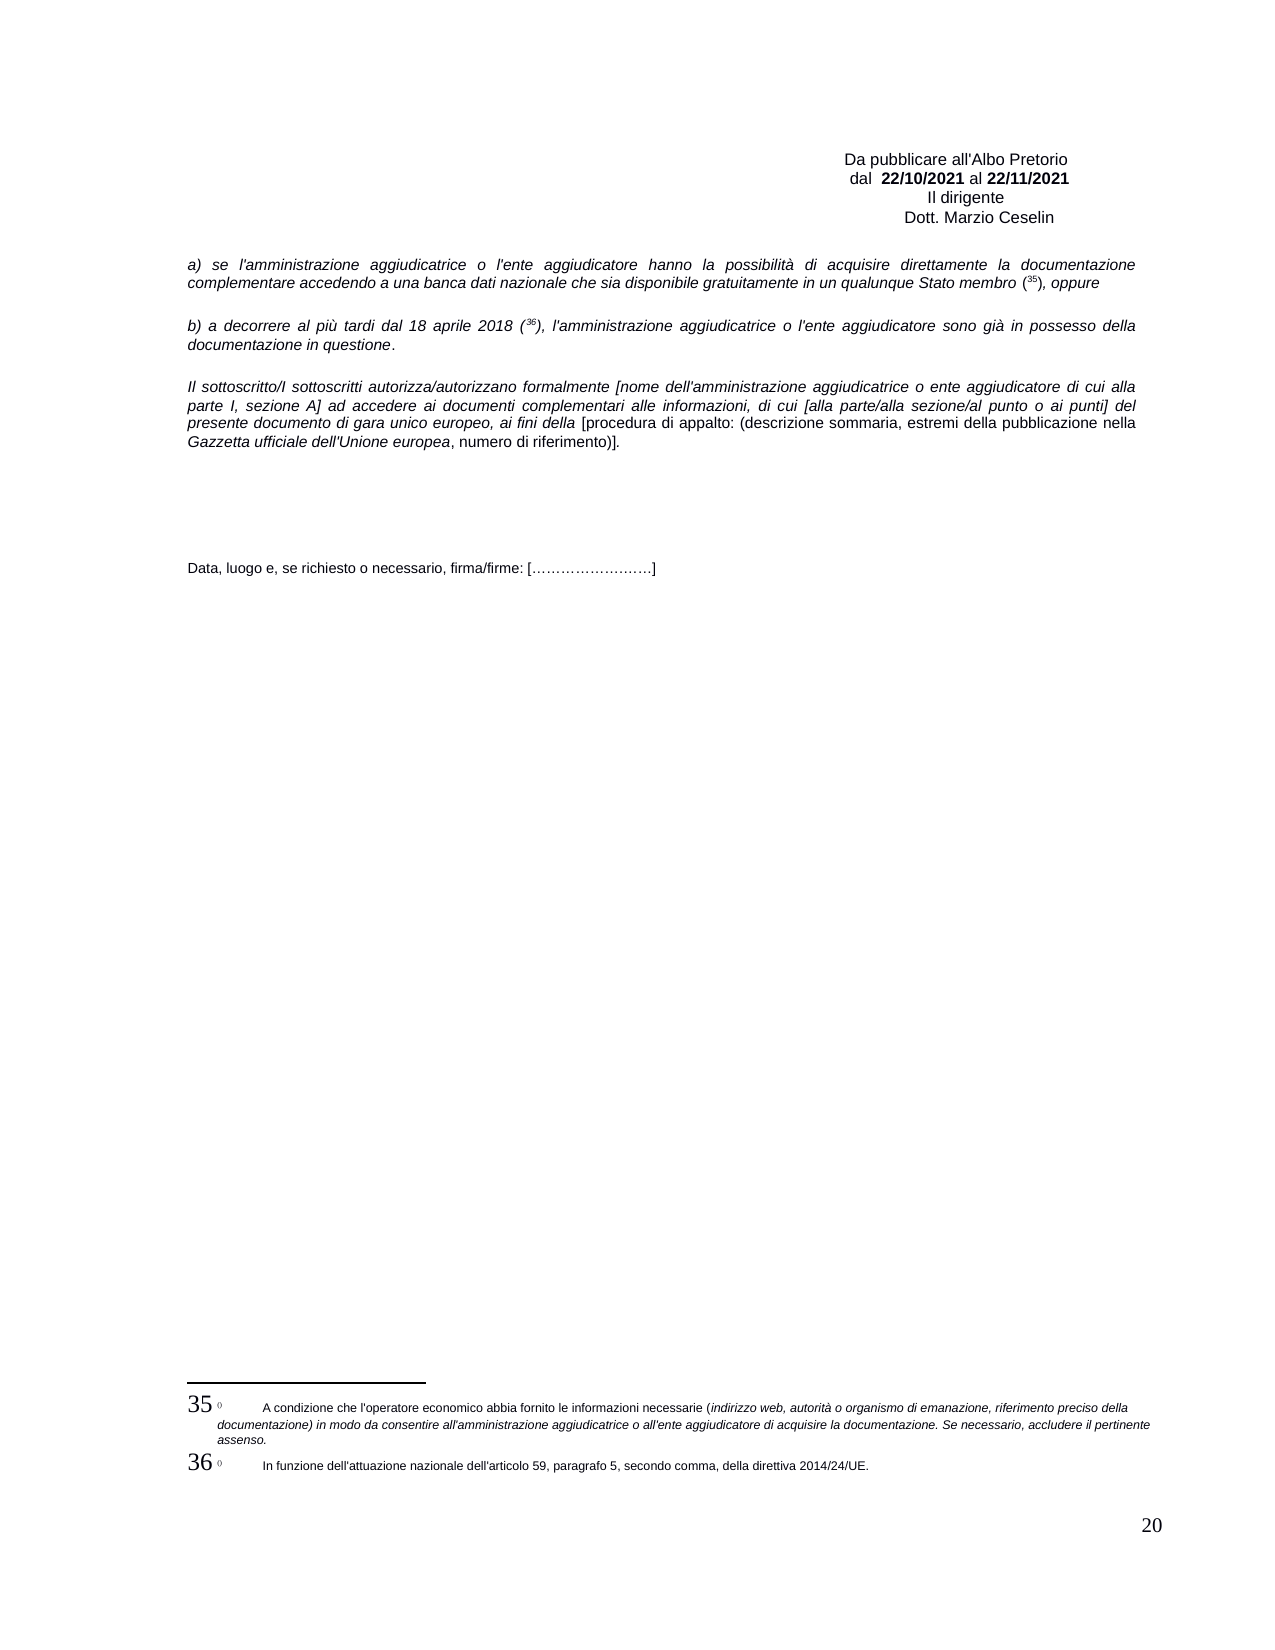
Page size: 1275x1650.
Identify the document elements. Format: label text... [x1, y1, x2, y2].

text () A condizione che l'operatore economico abbia fornito le informazioni necessarie (indirizzo web, autorità o organismo di emanazione, riferimento preciso della documentazione) in modo da consentire all'amministrazione aggiudicatrice o all'ente aggiudicatore di acquisire la documentazione. Se necessario, accludere il pertinente assenso. [187, 1389, 1197, 1447]
text b) a decorrere al più tardi dal 18 aprile 2018 (), l'amministrazione aggiudicatrice o l'ente aggiudicatore sono già in possesso della documentazione in questione. [187, 317, 1137, 353]
text () In funzione dell'attuazione nazionale dell'articolo 59, paragrafo 5, secondo comma, della direttiva 2014/24/UE. [187, 1447, 1197, 1476]
text Data, luogo e, se richiesto o necessario, firma/firme: [……………….……] [187, 560, 1137, 577]
text Il sottoscritto/I sottoscritti autorizza/autorizzano formalmente [nome dell'amministrazione aggiudicatrice o ente aggiudicatore di cui alla parte I, sezione A] ad accedere ai documenti complementari alle informazioni, di cui [alla parte/alla sezione/al punto o ai punti] del presente documento di gara unico europeo, ai fini della [procedura di appalto: (descrizione sommaria, estremi della pubblicazione nella Gazzetta ufficiale dell'Unione europea, numero di riferimento)]. [187, 378, 1137, 450]
text a) se l'amministrazione aggiudicatrice o l'ente aggiudicatore hanno la possibilità di acquisire direttamente la documentazione complementare accedendo a una banca dati nazionale che sia disponibile gratuitamente in un qualunque Stato membro (), oppure [187, 256, 1137, 292]
